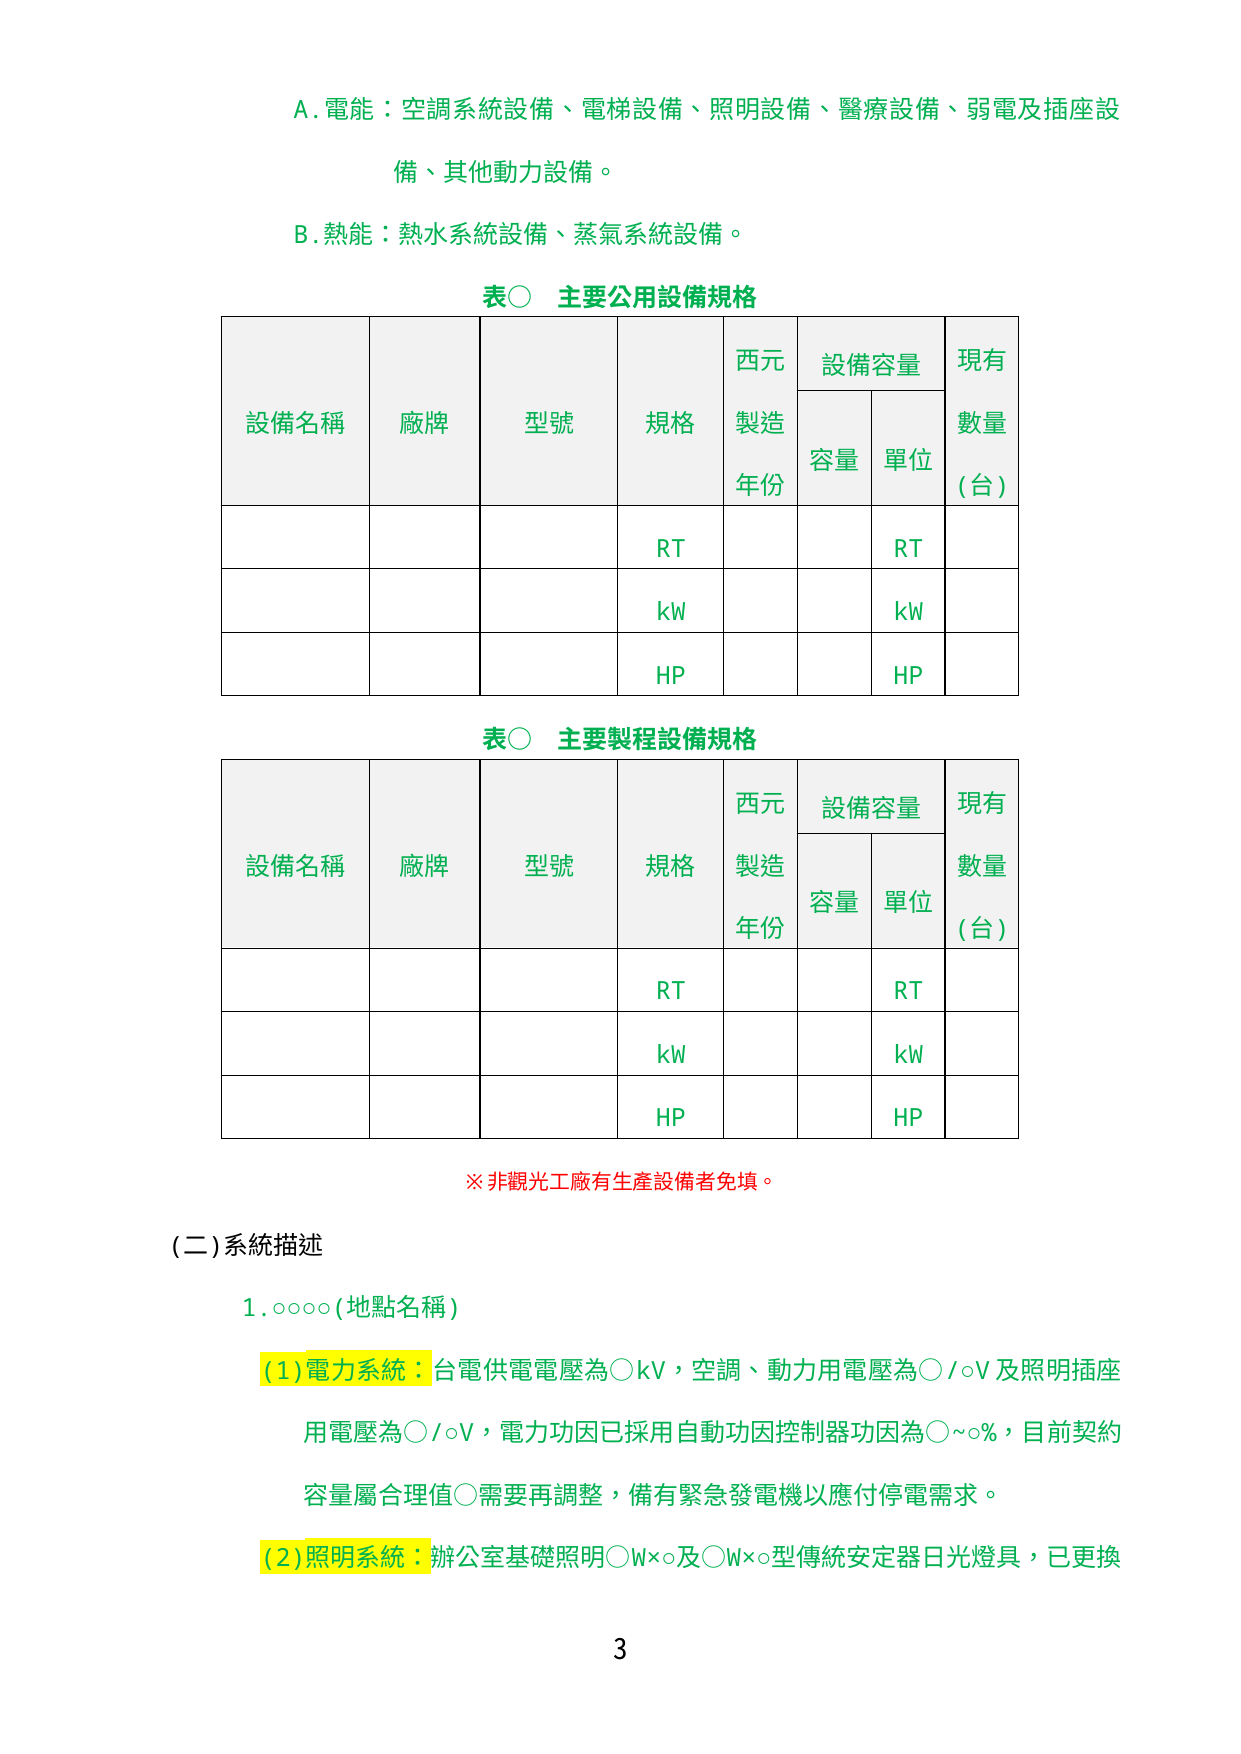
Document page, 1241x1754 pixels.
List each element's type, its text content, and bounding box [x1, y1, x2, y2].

table_header 設備名稱 [222, 760, 369, 947]
table_header 廠牌 [370, 317, 479, 505]
table_cell [481, 1076, 617, 1138]
table_cell kW [872, 569, 944, 632]
table_cell kW [618, 569, 723, 632]
table_header 現有 數量 (台) [946, 760, 1018, 947]
table_cell [724, 633, 797, 695]
text (1)電力系統：台電供電電壓為○kV，空調、動力用電壓為○/○V及照明插座用電壓為○/○V，電力功因已採用自動功因控制器功因為○~○%，目前契約容量屬合理值○需要再調整，備有緊急發電機以應付停電需求。 [260, 1327, 1122, 1514]
table_cell RT [618, 949, 723, 1011]
table_header 規格 [618, 760, 723, 947]
text (二)系統描述 [168, 1202, 1122, 1264]
table_header 現有 數量 (台) [946, 317, 1018, 505]
table_cell RT [872, 506, 944, 568]
table_cell [370, 1012, 479, 1074]
table_cell [798, 1012, 871, 1074]
table_cell [798, 506, 871, 568]
table_header 型號 [481, 317, 617, 505]
table_header 設備名稱 [222, 317, 369, 505]
table_cell [481, 949, 617, 1011]
table_cell [222, 569, 369, 632]
table_cell [222, 506, 369, 568]
table_cell [481, 1012, 617, 1074]
table_cell [481, 633, 617, 695]
table_cell [370, 569, 479, 632]
table_header 西元 製造 年份 [724, 760, 797, 947]
table_cell 容量 [798, 834, 871, 947]
table_header 廠牌 [370, 760, 479, 947]
table_header 西元 製造 年份 [724, 317, 797, 505]
text 1.○○○○(地點名稱) [241, 1264, 1122, 1327]
table_cell 容量 [798, 391, 871, 505]
table_header 設備容量 [798, 760, 944, 833]
table_header 規格 [618, 317, 723, 505]
table_cell [724, 506, 797, 568]
table_cell [481, 569, 617, 632]
table_header 設備容量 [798, 317, 944, 390]
table_cell [798, 949, 871, 1011]
text 表○ 主要公用設備規格 [118, 254, 1122, 316]
table_header 型號 [481, 760, 617, 947]
text (2)照明系統：辦公室基礎照明○W×○及○W×○型傳統安定器日光燈具，已更換 [260, 1514, 1122, 1577]
table_cell [946, 949, 1018, 1011]
table_cell [370, 506, 479, 568]
table_cell [724, 1012, 797, 1074]
table_cell HP [872, 1076, 944, 1138]
table_cell RT [618, 506, 723, 568]
table_cell [724, 569, 797, 632]
text ※非觀光工廠有生產設備者免填。 [118, 1139, 1122, 1202]
table_cell [222, 1076, 369, 1138]
table_cell kW [618, 1012, 723, 1074]
table_cell [946, 633, 1018, 695]
table_cell [946, 569, 1018, 632]
table_cell [724, 949, 797, 1011]
table_cell [946, 1076, 1018, 1138]
table_cell [946, 506, 1018, 568]
table_cell [946, 1012, 1018, 1074]
table_cell HP [872, 633, 944, 695]
table_cell [222, 633, 369, 695]
text B.熱能：熱水系統設備、蒸氣系統設備。 [293, 191, 1122, 254]
table_cell RT [872, 949, 944, 1011]
table_cell [222, 949, 369, 1011]
table_cell [222, 1012, 369, 1074]
table_cell kW [872, 1012, 944, 1074]
table_cell [798, 1076, 871, 1138]
text 表○ 主要製程設備規格 [118, 696, 1122, 759]
table_cell [724, 1076, 797, 1138]
table_cell HP [618, 633, 723, 695]
table_cell [370, 949, 479, 1011]
table_cell 單位 [872, 834, 944, 947]
text A.電能：空調系統設備、電梯設備、照明設備、醫療設備、弱電及插座設備、其他動力設備。 [293, 66, 1122, 191]
table_cell [798, 569, 871, 632]
table_cell HP [618, 1076, 723, 1138]
table_cell [370, 633, 479, 695]
table_cell [481, 506, 617, 568]
table_cell 單位 [872, 391, 944, 505]
table_cell [370, 1076, 479, 1138]
table_cell [798, 633, 871, 695]
